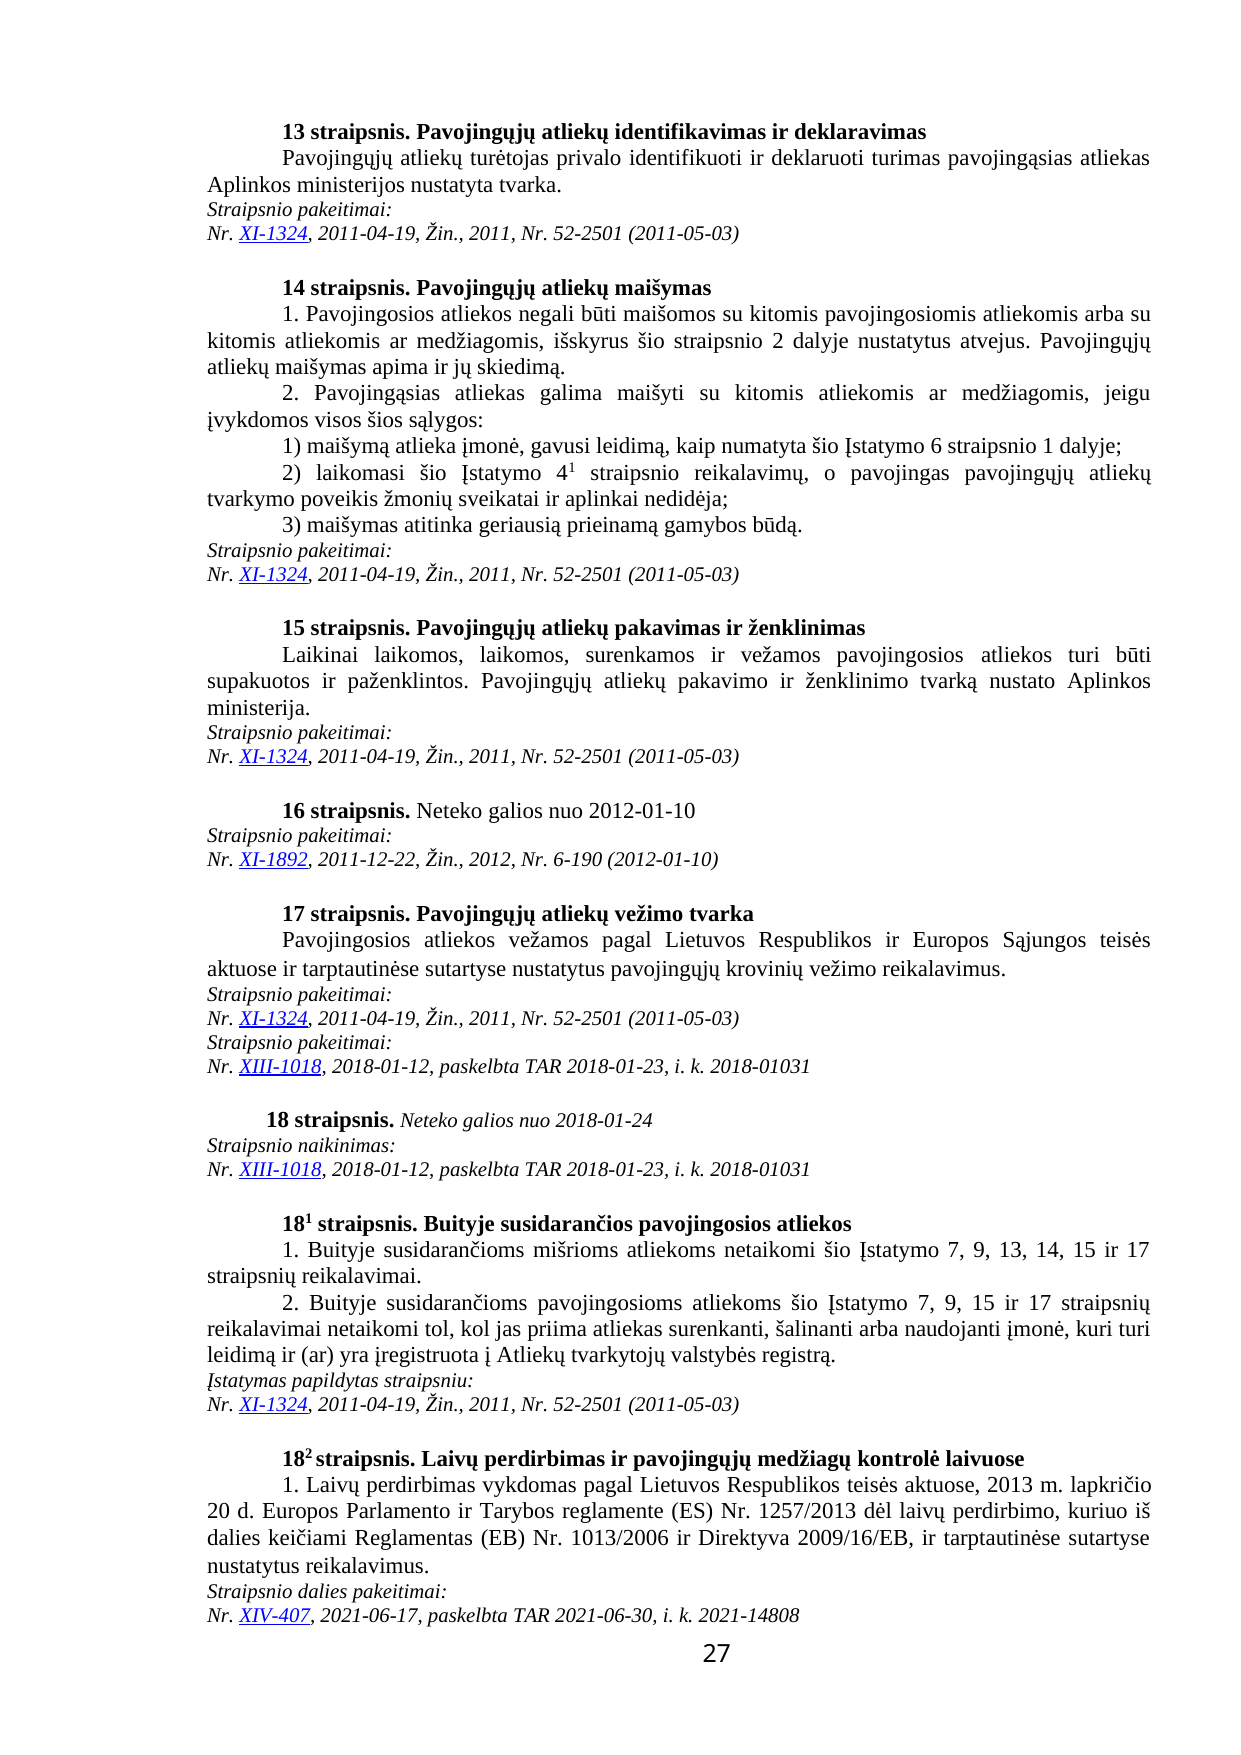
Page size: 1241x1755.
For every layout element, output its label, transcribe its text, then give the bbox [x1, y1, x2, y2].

text 16 straipsnis. Neteko galios nuo 2012-01-10 [282, 797, 1152, 823]
text 1. Pavojingosios atliekos negali būti maišomos su kitomis pavojingosiomis atliekomis arba su kitomis atliekomis ar medžiagomis, išskyrus šio straipsnio 2 dalyje nustatytus atvejus. Pavojingųjų atliekų maišymas apima ir jų skiedimą. [207, 300, 1152, 379]
text Nr. XI-1324, 2011-04-19, Žin., 2011, Nr. 52-2501 (2011-05-03) [207, 1392, 1152, 1416]
text 2) laikomasi šio Įstatymo 41 straipsnio reikalavimų, o pavojingas pavojingųjų atliekų tvarkymo poveikis žmonių sveikatai ir aplinkai nedidėja; [207, 458, 1152, 511]
text 17 straipsnis. Pavojingųjų atliekų vežimo tvarka [207, 900, 1152, 926]
text Nr. XIII-1018, 2018-01-12, paskelbta TAR 2018-01-23, i. k. 2018-01031 [207, 1157, 1152, 1181]
text Straipsnio dalies pakeitimai: [207, 1579, 1152, 1603]
text 2. Buityje susidarančioms pavojingosioms atliekoms šio Įstatymo 7, 9, 15 ir 17 straipsnių reikalavimai netaikomi tol, kol jas priima atliekas surenkanti, šalinanti arba naudojanti įmonė, kuri turi leidimą ir (ar) yra įregistruota į Atliekų tvarkytojų valstybės registrą. [207, 1289, 1152, 1368]
text 1. Buityje susidarančioms mišrioms atliekoms netaikomi šio Įstatymo 7, 9, 13, 14, 15 ir 17 straipsnių reikalavimai. [207, 1236, 1152, 1289]
text Nr. XI-1892, 2011-12-22, Žin., 2012, Nr. 6-190 (2012-01-10) [207, 847, 1152, 871]
text 182 straipsnis. Laivų perdirbimas ir pavojingųjų medžiagų kontrolė laivuose [207, 1445, 1152, 1471]
text 14 straipsnis. Pavojingųjų atliekų maišymas [207, 274, 1152, 300]
text 1) maišymą atlieka įmonė, gavusi leidimą, kaip numatyta šio Įstatymo 6 straipsnio 1 dalyje; [207, 432, 1152, 458]
text Nr. XIV-407, 2021-06-17, paskelbta TAR 2021-06-30, i. k. 2021-14808 [207, 1603, 1152, 1627]
text 15 straipsnis. Pavojingųjų atliekų pakavimas ir ženklinimas [207, 614, 1152, 641]
text 3) maišymas atitinka geriausią prieinamą gamybos būdą. [207, 511, 1152, 538]
text Nr. XIII-1018, 2018-01-12, paskelbta TAR 2018-01-23, i. k. 2018-01031 [207, 1054, 1152, 1078]
text Pavojingosios atliekos vežamos pagal Lietuvos Respublikos ir Europos Sąjungos teisės aktuose ir tarptautinėse sutartyse nustatytus pavojingųjų krovinių vežimo reikalavimus. [207, 926, 1152, 981]
text Laikinai laikomos, laikomos, surenkamos ir vežamos pavojingosios atliekos turi būti supakuotos ir paženklintos. Pavojingųjų atliekų pakavimo ir ženklinimo tvarką nustato Aplinkos ministerija. [207, 641, 1152, 720]
text Straipsnio pakeitimai: [207, 1029, 1152, 1054]
text 2. Pavojingąsias atliekas galima maišyti su kitomis atliekomis ar medžiagomis, jeigu įvykdomos visos šios sąlygos: [207, 379, 1152, 432]
text Straipsnio pakeitimai: [207, 538, 1152, 562]
text Nr. XI-1324, 2011-04-19, Žin., 2011, Nr. 52-2501 (2011-05-03) [207, 221, 1152, 245]
text Straipsnio naikinimas: [207, 1133, 1152, 1157]
text 181 straipsnis. Buityje susidarančios pavojingosios atliekos [207, 1210, 1152, 1236]
text 1. Laivų perdirbimas vykdomas pagal Lietuvos Respublikos teisės aktuose, 2013 m. lapkričio 20 d. Europos Parlamento ir Tarybos reglamente (ES) Nr. 1257/2013 dėl laivų perdirbimo, kuriuo iš dalies keičiami Reglamentas (EB) Nr. 1013/2006 ir Direktyva 2009/16/EB, ir tarptautinėse sutartyse nustatytus reikalavimus. [207, 1471, 1152, 1579]
text Pavojingųjų atliekų turėtojas privalo identifikuoti ir deklaruoti turimas pavojingąsias atliekas Aplinkos ministerijos nustatyta tvarka. [207, 144, 1152, 197]
text Straipsnio pakeitimai: [207, 720, 1152, 744]
text Straipsnio pakeitimai: [207, 197, 1152, 221]
text Straipsnio pakeitimai: [207, 981, 1152, 1006]
text Įstatymas papildytas straipsniu: [207, 1368, 1152, 1392]
text Nr. XI-1324, 2011-04-19, Žin., 2011, Nr. 52-2501 (2011-05-03) [207, 562, 1152, 586]
text Straipsnio pakeitimai: [207, 823, 1152, 847]
text Nr. XI-1324, 2011-04-19, Žin., 2011, Nr. 52-2501 (2011-05-03) [207, 1006, 1152, 1029]
text 13 straipsnis. Pavojingųjų atliekų identifikavimas ir deklaravimas [207, 118, 1152, 144]
text Nr. XI-1324, 2011-04-19, Žin., 2011, Nr. 52-2501 (2011-05-03) [207, 744, 1152, 768]
text 18 straipsnis. Neteko galios nuo 2018-01-24 [207, 1106, 1152, 1133]
